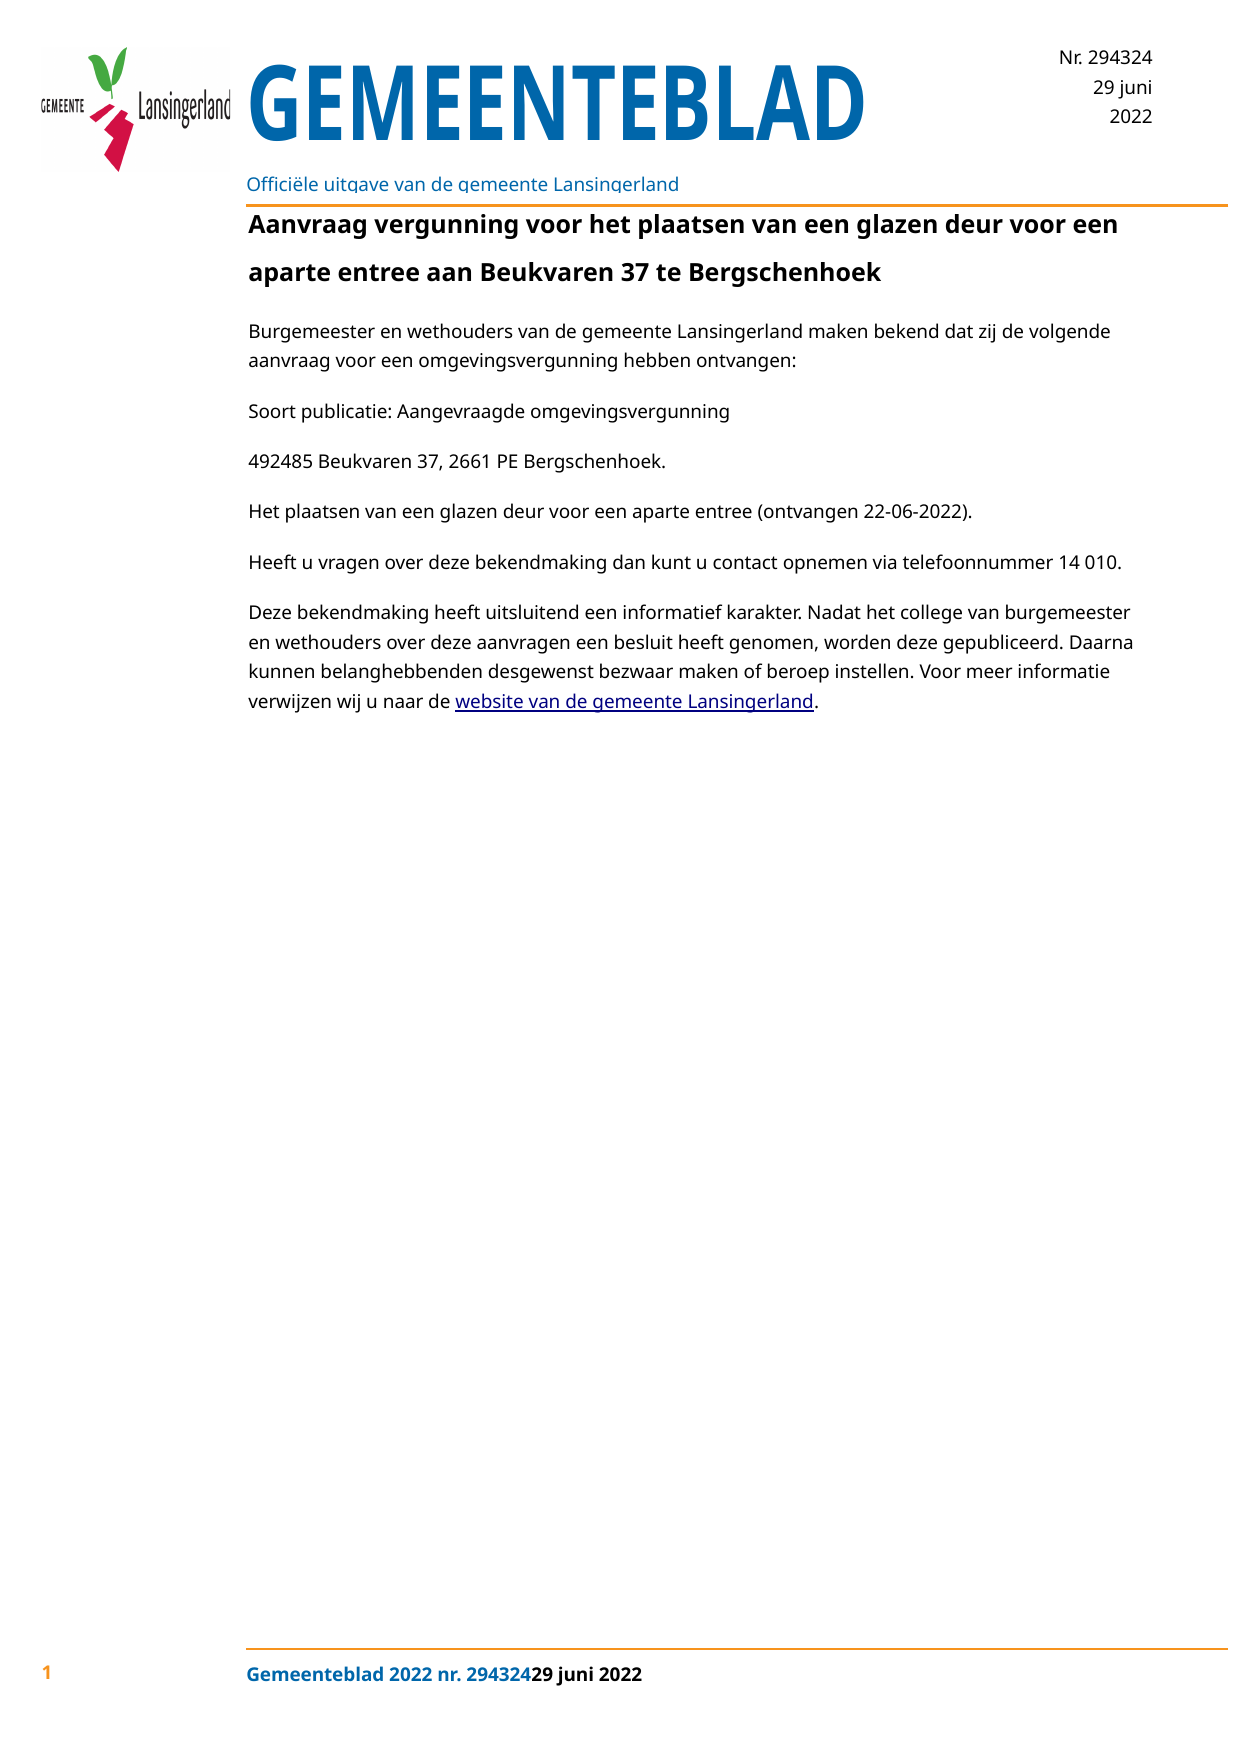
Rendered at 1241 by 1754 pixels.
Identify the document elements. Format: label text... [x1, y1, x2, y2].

text Aanvraag vergunning voor het plaatsen van een glazen deur voor een aparte entree aan Beukvaren 37 te Bergschenhoek [248, 207, 1152, 288]
text 492485 Beukvaren 37, 2661 PE Bergschenhoek. [248, 448, 1152, 474]
text Heeft u vragen over deze bekendmaking dan kunt u contact opnemen via telefoonnummer 14 010. [248, 549, 1152, 575]
text Deze bekendmaking heeft uitsluitend een informatief karakter. Nadat het college van burgemeester en wethouders over deze aanvragen een besluit heeft genomen, worden deze gepubliceerd. Daarna kunnen belanghebbenden desgewenst bezwaar maken of beroep instellen. Voor meer informatie verwijzen wij u naar de website van de gemeente Lansingerland. [248, 599, 1152, 714]
text Het plaatsen van een glazen deur voor een aparte entree (ontvangen 22-06-2022). [248, 499, 1152, 524]
text Burgemeester en wethouders van de gemeente Lansingerland maken bekend dat zij de volgende aanvraag voor een omgevingsvergunning hebben ontvangen: [248, 318, 1152, 373]
text Soort publicatie: Aangevraagde omgevingsvergunning [248, 398, 1152, 424]
picture [41, 47, 231, 172]
